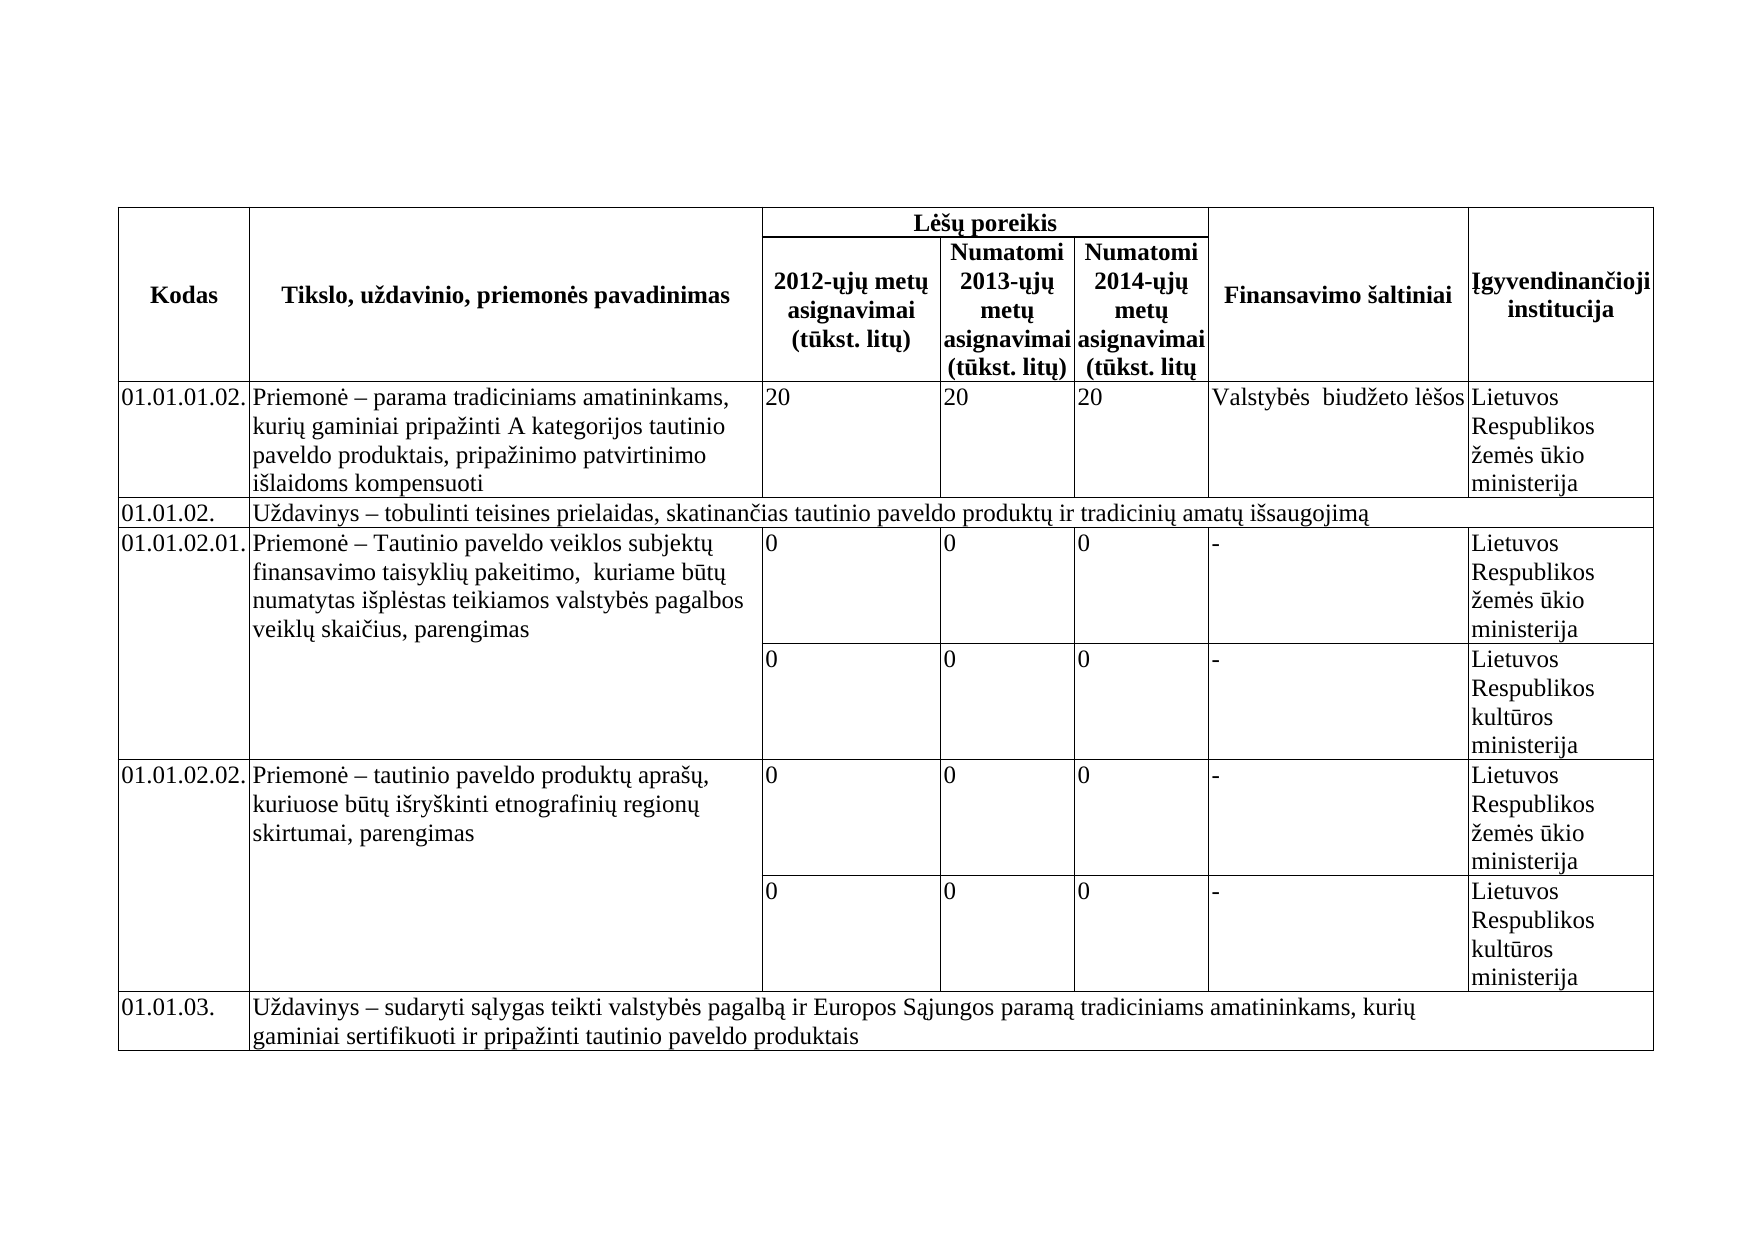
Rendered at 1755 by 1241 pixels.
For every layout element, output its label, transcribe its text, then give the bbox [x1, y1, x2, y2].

table_header Kodas [119, 208, 249, 381]
table_cell 2012-ųjų metų asignavimai (tūkst. litų) [763, 238, 940, 381]
table_cell [1616, 992, 1653, 1050]
table_cell 01.01.02. [119, 498, 249, 527]
table_cell - [1209, 876, 1468, 991]
table_cell - [1209, 528, 1468, 643]
table_cell 0 [763, 528, 940, 643]
table_cell 20 [763, 382, 940, 497]
table_cell Lietuvos Respublikos žemės ūkio ministerija [1469, 760, 1653, 875]
table_cell 01.01.01.02. [119, 382, 249, 497]
table_cell Valstybės biudžeto lėšos [1209, 382, 1468, 497]
table_cell Uždavinys – tobulinti teisines prielaidas, skatinančias tautinio paveldo produktų ir tradicinių amatų išsaugojimą [250, 498, 1468, 527]
table_cell [1542, 498, 1579, 527]
table_cell [1542, 992, 1579, 1050]
table_cell 01.01.03. [119, 992, 249, 1050]
table_cell [1468, 498, 1505, 527]
table_cell 0 [1075, 876, 1208, 991]
table_cell [1579, 498, 1616, 527]
table_cell [1505, 498, 1542, 527]
table_cell 0 [941, 644, 1074, 759]
table_cell 20 [1075, 382, 1208, 497]
table_cell 0 [941, 528, 1074, 643]
table_cell 0 [763, 876, 940, 991]
table_cell Uždavinys – sudaryti sąlygas teikti valstybės pagalbą ir Europos Sąjungos paramą tradiciniams amatininkams, kurių gaminiai sertifikuoti ir pripažinti tautinio paveldo produktais [250, 992, 1468, 1050]
table_header Finansavimo šaltiniai [1209, 208, 1468, 381]
table_cell 0 [1075, 528, 1208, 643]
table_cell - [1209, 760, 1468, 875]
table_header Tikslo, uždavinio, priemonės pavadinimas [250, 208, 762, 381]
table_cell 0 [1075, 760, 1208, 875]
table_cell 0 [1075, 644, 1208, 759]
table_cell Priemonė – parama tradiciniams amatininkams, kurių gaminiai pripažinti A kategorijos tautinio paveldo produktais, pripažinimo patvirtinimo išlaidoms kompensuoti [250, 382, 762, 497]
table_cell Lietuvos Respublikos kultūros ministerija [1469, 876, 1653, 991]
table_cell 20 [941, 382, 1074, 497]
table_cell 0 [941, 760, 1074, 875]
table_cell [1505, 992, 1542, 1050]
table_cell 01.01.02.01. [119, 528, 249, 759]
table_cell [1468, 992, 1505, 1050]
table_cell Lietuvos Respublikos žemės ūkio ministerija [1469, 528, 1653, 643]
table_cell Priemonė – tautinio paveldo produktų aprašų, kuriuose būtų išryškinti etnografinių regionų skirtumai, parengimas [250, 760, 762, 991]
table_cell Numatomi 2013-ųjų metų asignavimai (tūkst. litų) [941, 238, 1074, 381]
table_cell [1616, 498, 1653, 527]
table_cell Lietuvos Respublikos žemės ūkio ministerija [1469, 382, 1653, 497]
table_header Lėšų poreikis [763, 208, 1208, 236]
table_cell Numatomi 2014-ųjų metų asignavimai (tūkst. litų [1075, 238, 1208, 381]
table_cell 0 [763, 644, 940, 759]
table_cell - [1209, 644, 1468, 759]
table_cell [1579, 992, 1616, 1050]
table_cell 0 [941, 876, 1074, 991]
table_cell 01.01.02.02. [119, 760, 249, 991]
table_cell Lietuvos Respublikos kultūros ministerija [1469, 644, 1653, 759]
table_header Įgyvendinančioji institucija [1469, 208, 1653, 381]
table_cell Priemonė – Tautinio paveldo veiklos subjektų finansavimo taisyklių pakeitimo, kuriame būtų numatytas išplėstas teikiamos valstybės pagalbos veiklų skaičius, parengimas [250, 528, 762, 759]
table_cell 0 [763, 760, 940, 875]
